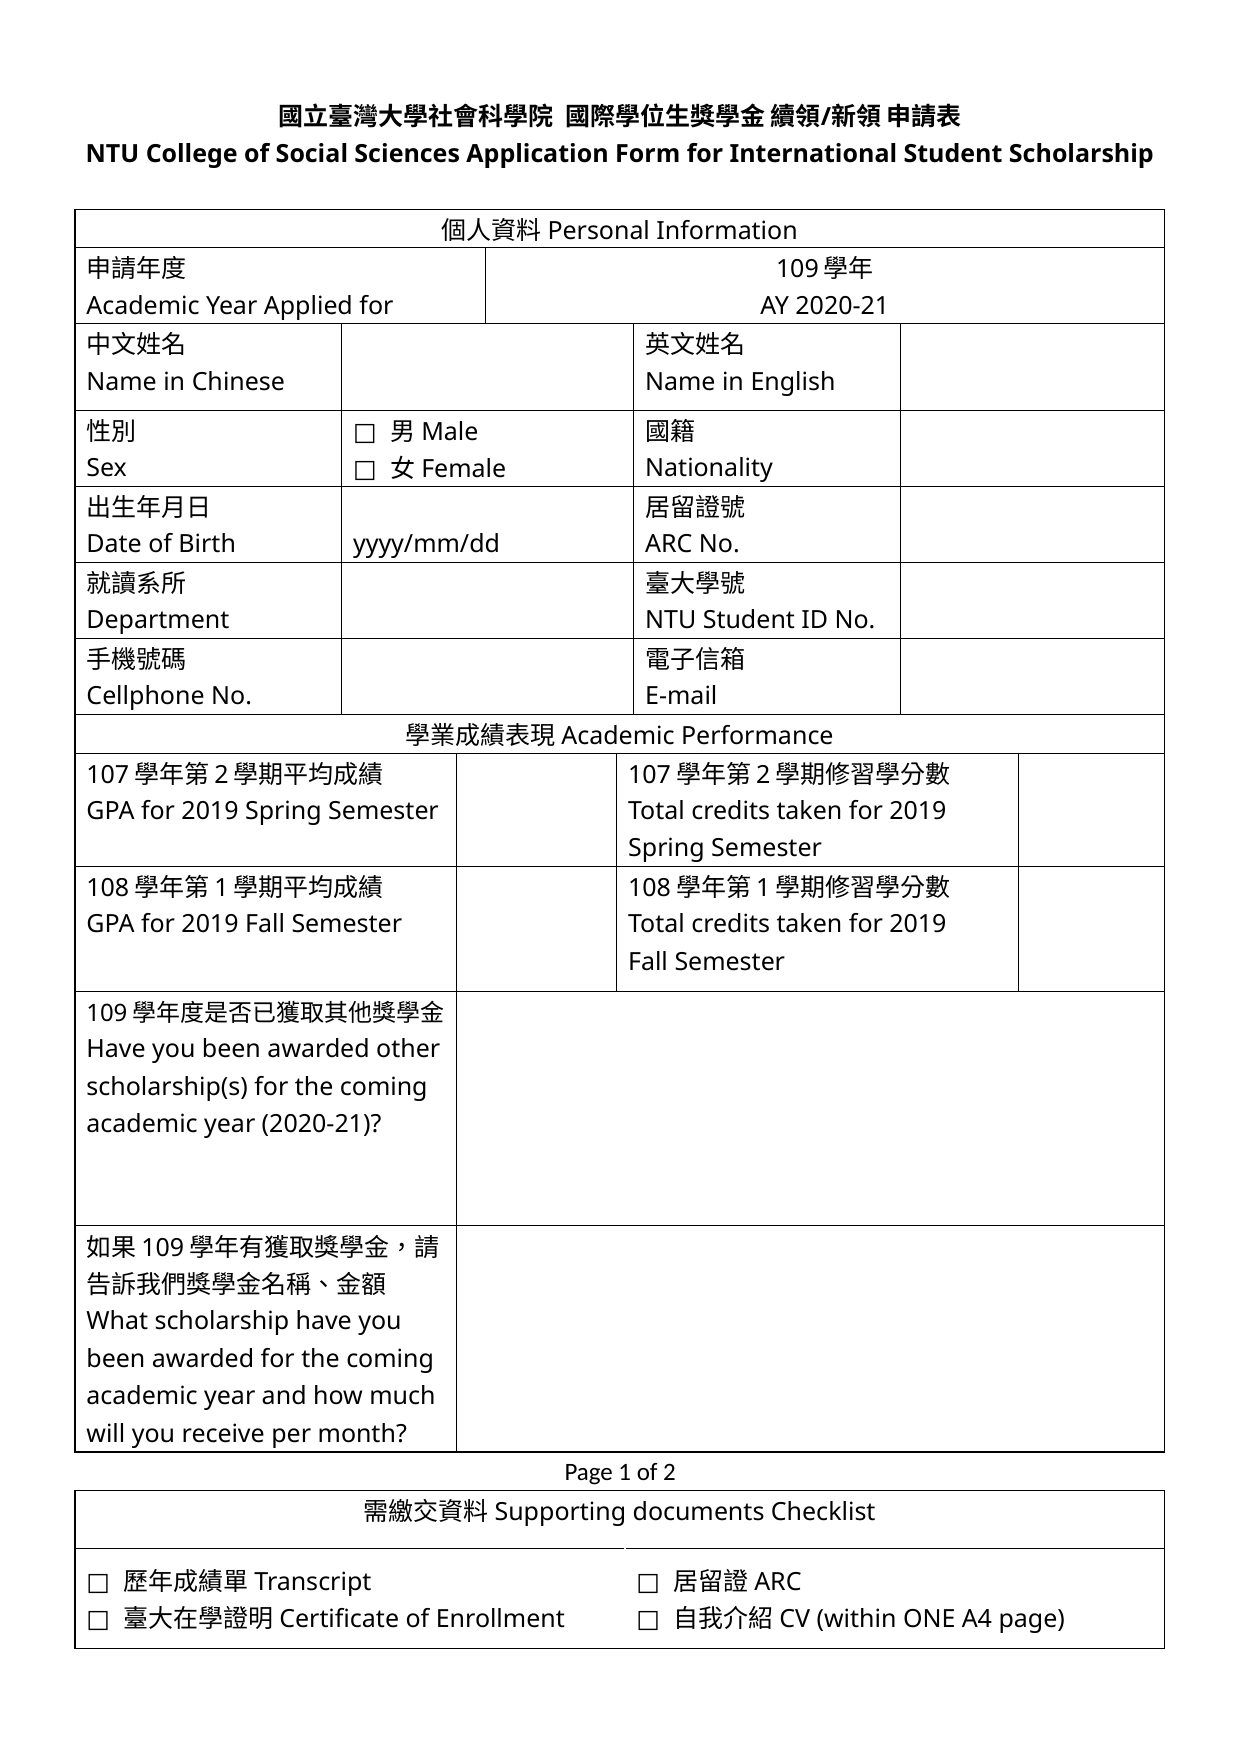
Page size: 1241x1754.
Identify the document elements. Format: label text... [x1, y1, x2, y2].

table_cell 學業成績表現 Academic Performance [76, 715, 1164, 752]
table_cell [1019, 754, 1164, 866]
table_cell [457, 1226, 1164, 1451]
table_cell 歷年成績單 Transcript 臺大在學證明 Certificate of Enrollment [76, 1549, 624, 1647]
table_cell 申請年度 Academic Year Applied for [76, 248, 485, 323]
table_cell 臺大學號 NTU Student ID No. [634, 563, 900, 638]
table_cell 電子信箱 E-mail [634, 639, 900, 714]
table_cell [457, 754, 616, 866]
table_cell [457, 867, 616, 991]
table_cell [901, 639, 1164, 714]
table_cell 中文姓名 Name in Chinese [76, 324, 341, 410]
table_cell 性別 Sex [76, 411, 341, 486]
table_cell [342, 639, 633, 714]
table_cell [342, 563, 633, 638]
table_cell yyyy/mm/dd [342, 487, 633, 562]
table_cell 109學年 AY 2020-21 [486, 248, 1164, 323]
table_cell [1019, 867, 1164, 991]
table_cell 國籍 Nationality [634, 411, 900, 486]
table_cell 107學年第2學期修習學分數 Total credits taken for 2019 Spring Semester [617, 754, 1018, 866]
table_cell 就讀系所 Department [76, 563, 341, 638]
table_cell 出生年月日 Date of Birth [76, 487, 341, 562]
table_cell 107學年第2學期平均成績 GPA for 2019 Spring Semester [76, 754, 456, 866]
table_cell [901, 563, 1164, 638]
table_cell 108學年第1學期平均成績 GPA for 2019 Fall Semester [76, 867, 456, 991]
table_header 需繳交資料 Supporting documents Checklist [76, 1491, 1164, 1548]
text Page 1 of 2 [75, 1453, 1165, 1490]
table_cell 男 Male 女 Female [342, 411, 633, 486]
table_header 個人資料 Personal Information [76, 210, 1164, 247]
table_cell [342, 324, 633, 410]
table_cell 如果109學年有獲取獎學金，請告訴我們獎學金名稱、金額 What scholarship have you been awarded for the coming academic year and how much will you receive per month? [76, 1226, 456, 1451]
text 國立臺灣大學社會科學院 國際學位生獎學金 續領/新領 申請表 NTU College of Social Sciences Application Form for International Student Scholarship [75, 96, 1165, 171]
table_cell [901, 487, 1164, 562]
table_cell 手機號碼 Cellphone No. [76, 639, 341, 714]
table_cell 英文姓名 Name in English [634, 324, 900, 410]
table_cell [457, 992, 1164, 1225]
table_cell 居留證 ARC 自我介紹 CV (within ONE A4 page) [626, 1549, 1164, 1647]
table_cell 108學年第1學期修習學分數 Total credits taken for 2019 Fall Semester [617, 867, 1018, 991]
table_cell [901, 324, 1164, 410]
table_cell 居留證號 ARC No. [634, 487, 900, 562]
table_cell 109學年度是否已獲取其他獎學金 Have you been awarded other scholarship(s) for the coming academic year (2020-21)? [76, 992, 456, 1225]
table_cell [901, 411, 1164, 486]
